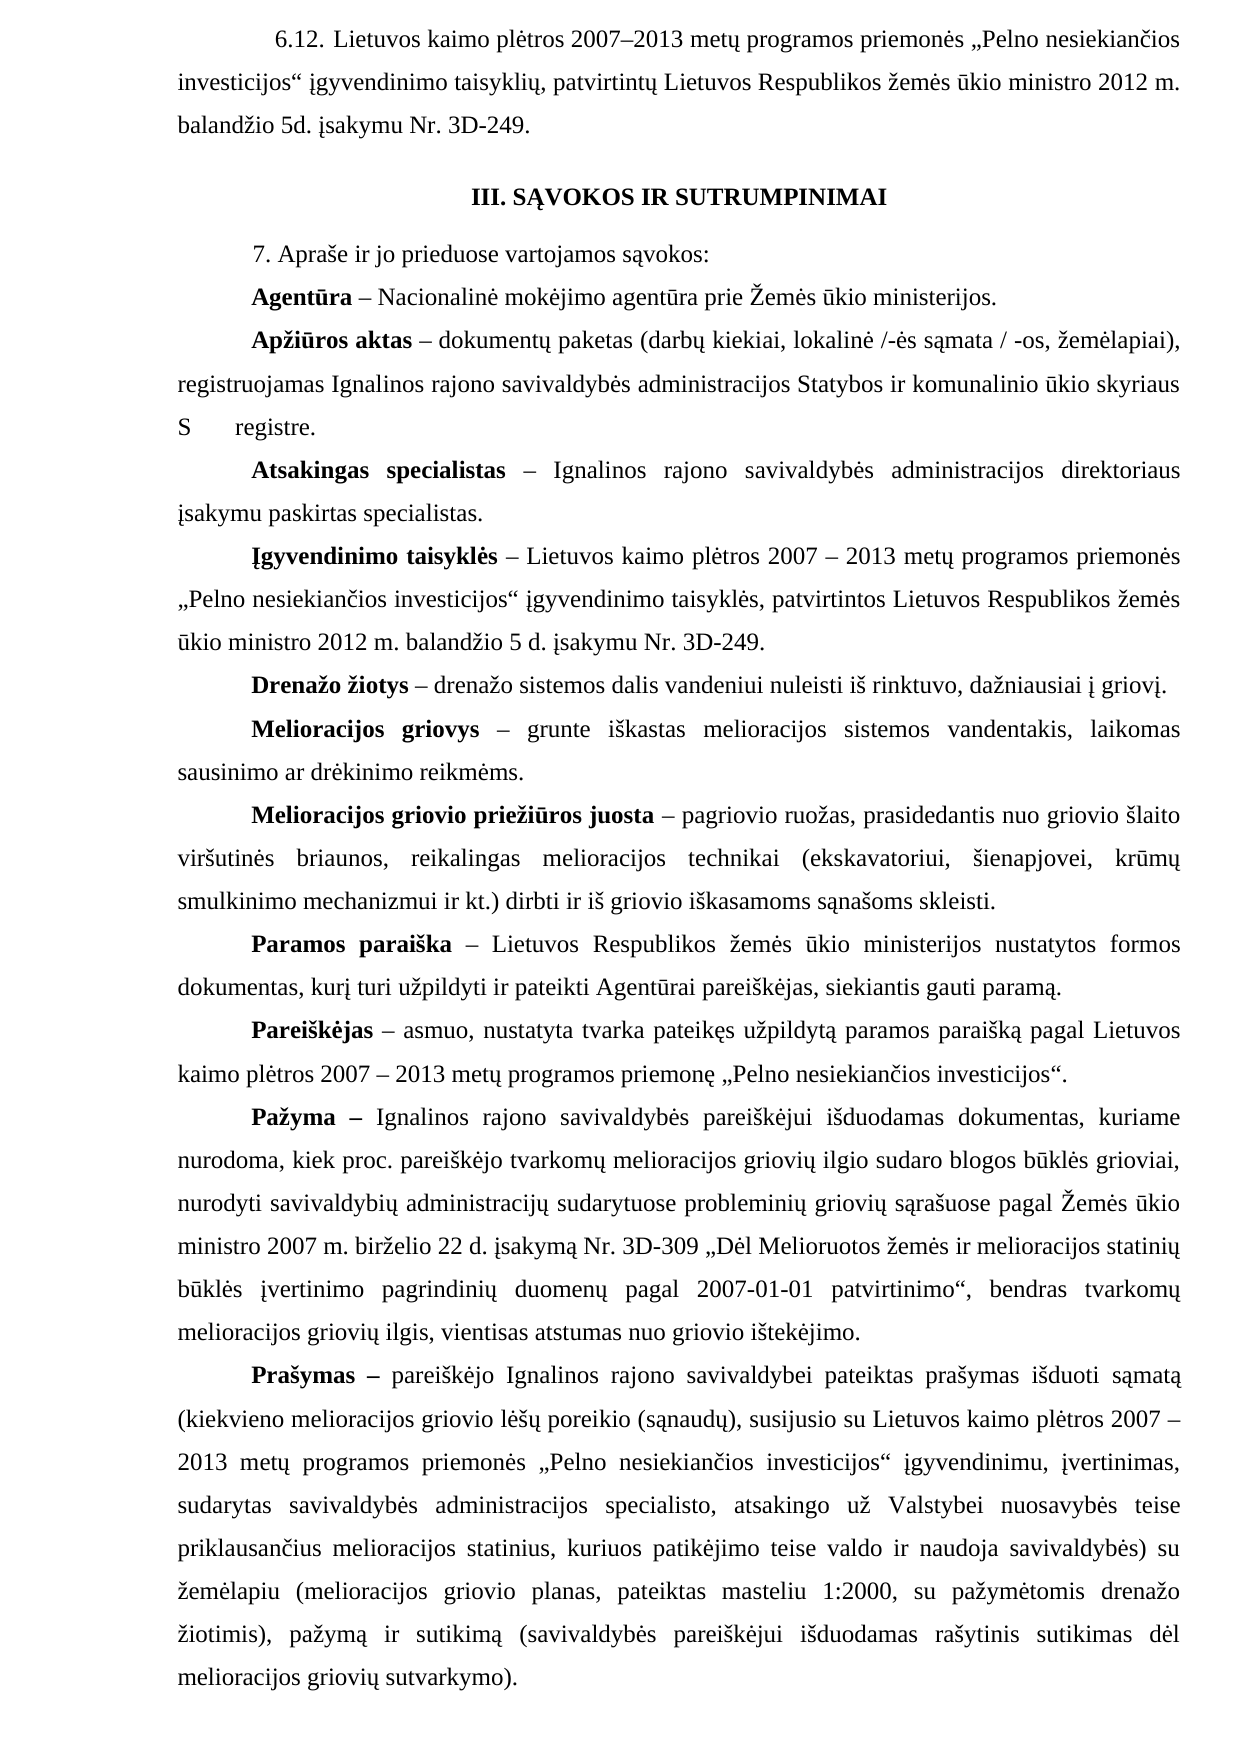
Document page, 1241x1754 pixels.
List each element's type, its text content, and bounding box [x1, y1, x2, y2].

text Melioracijos griovio priežiūros juosta – pagriovio ruožas, prasidedantis nuo griovio šlaito viršutinės briaunos, reikalingas melioracijos technikai (ekskavatoriui, šienapjovei, krūmų smulkinimo mechanizmui ir kt.) dirbti ir iš griovio iškasamoms sąnašoms skleisti. [177, 800, 1181, 915]
text Pareiškėjas – asmuo, nustatyta tvarka pateikęs užpildytą paramos paraišką pagal Lietuvos kaimo plėtros 2007 – 2013 metų programos priemonę „Pelno nesiekiančios investicijos“. [177, 1016, 1181, 1087]
text Prašymas – pareiškėjo Ignalinos rajono savivaldybei pateiktas prašymas išduoti sąmatą (kiekvieno melioracijos griovio lėšų poreikio (sąnaudų), susijusio su Lietuvos kaimo plėtros 2007 –2013 metų programos priemonės „Pelno nesiekiančios investicijos“ įgyvendinimu, įvertinimas, sudarytas savivaldybės administracijos specialisto, atsakingo už Valstybei nuosavybės teise priklausančius melioracijos statinius, kuriuos patikėjimo teise valdo ir naudoja savivaldybės) su žemėlapiu (melioracijos griovio planas, pateiktas masteliu 1:2000, su pažymėtomis drenažo žiotimis), pažymą ir sutikimą (savivaldybės pareiškėjui išduodamas rašytinis sutikimas dėl melioracijos griovių sutvarkymo). [177, 1361, 1181, 1691]
text Agentūra – Nacionalinė mokėjimo agentūra prie Žemės ūkio ministerijos. [177, 282, 1181, 311]
text Pažyma – Ignalinos rajono savivaldybės pareiškėjui išduodamas dokumentas, kuriame nurodoma, kiek proc. pareiškėjo tvarkomų melioracijos griovių ilgio sudaro blogos būklės grioviai, nurodyti savivaldybių administracijų sudarytuose probleminių griovių sąrašuose pagal Žemės ūkio ministro 2007 m. birželio 22 d. įsakymą Nr. 3D-309 „Dėl Melioruotos žemės ir melioracijos statinių būklės įvertinimo pagrindinių duomenų pagal 2007-01-01 patvirtinimo“, bendras tvarkomų melioracijos griovių ilgis, vientisas atstumas nuo griovio ištekėjimo. [177, 1102, 1181, 1346]
text Melioracijos griovys – grunte iškastas melioracijos sistemos vandentakis, laikomas sausinimo ar drėkinimo reikmėms. [177, 714, 1181, 786]
text Atsakingas specialistas – Ignalinos rajono savivaldybės administracijos direktoriaus įsakymu paskirtas specialistas. [177, 455, 1181, 527]
text Apžiūros aktas – dokumentų paketas (darbų kiekiai, lokalinė /-ės sąmata / -os, žemėlapiai), registruojamas Ignalinos rajono savivaldybės administracijos Statybos ir komunalinio ūkio skyriaus S registre. [177, 326, 1181, 441]
text 6.12. Lietuvos kaimo plėtros 2007–2013 metų programos priemonės „Pelno nesiekiančios investicijos“ įgyvendinimo taisyklių, patvirtintų Lietuvos Respublikos žemės ūkio ministro 2012 m. balandžio 5d. įsakymu Nr. 3D-249. [177, 24, 1181, 139]
text Drenažo žiotys – drenažo sistemos dalis vandeniui nuleisti iš rinktuvo, dažniausiai į griovį. [177, 671, 1181, 699]
text 7. Apraše ir jo prieduose vartojamos sąvokos: [177, 239, 1189, 268]
text Įgyvendinimo taisyklės – Lietuvos kaimo plėtros 2007 – 2013 metų programos priemonės „Pelno nesiekiančios investicijos“ įgyvendinimo taisyklės, patvirtintos Lietuvos Respublikos žemės ūkio ministro 2012 m. balandžio 5 d. įsakymu Nr. 3D-249. [177, 541, 1181, 656]
text III. SĄVOKOS IR SUTRUMPINIMAI [177, 182, 1181, 211]
text Paramos paraiška – Lietuvos Respublikos žemės ūkio ministerijos nustatytos formos dokumentas, kurį turi užpildyti ir pateikti Agentūrai pareiškėjas, siekiantis gauti paramą. [177, 929, 1181, 1001]
